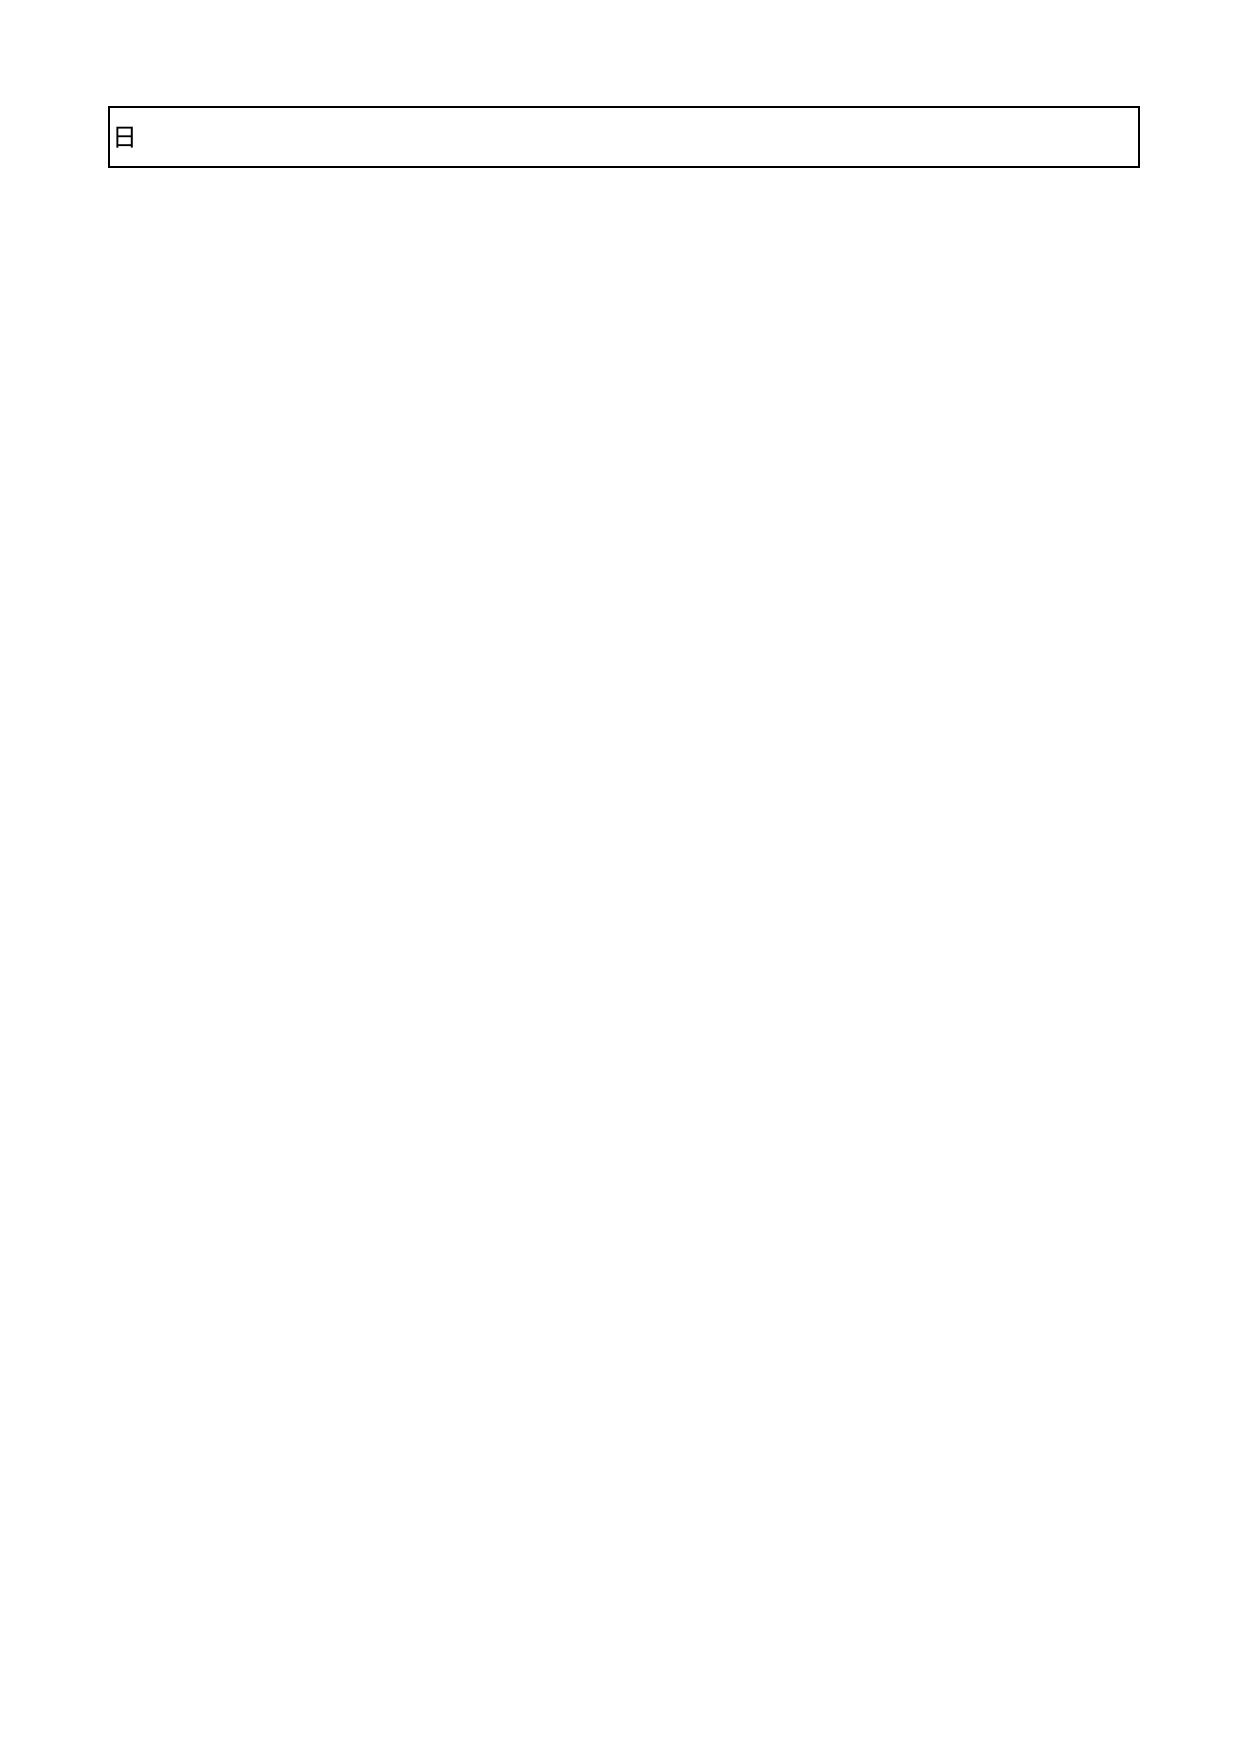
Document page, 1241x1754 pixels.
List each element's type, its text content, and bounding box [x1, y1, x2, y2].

table_cell 日 [110, 108, 1138, 166]
